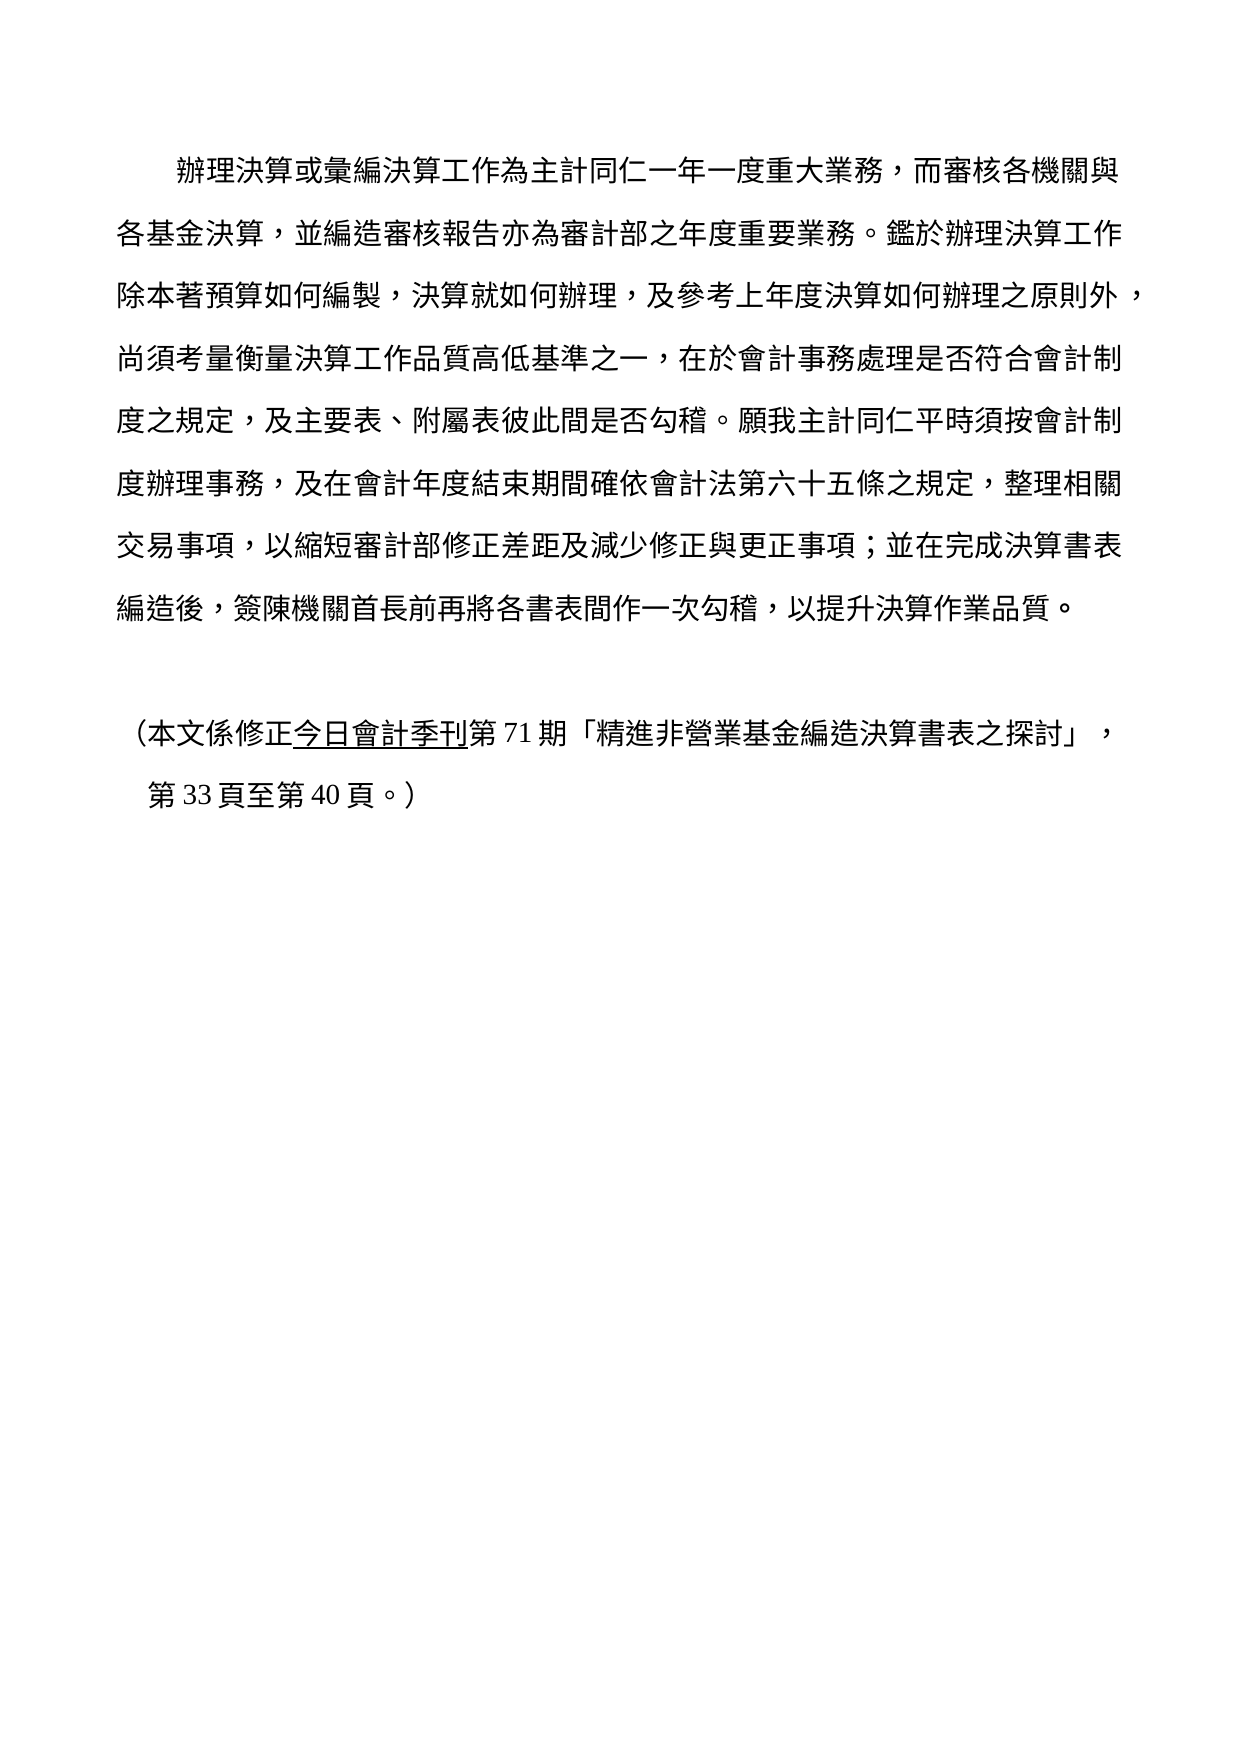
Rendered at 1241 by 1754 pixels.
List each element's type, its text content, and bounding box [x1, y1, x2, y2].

text 第33頁至第40頁。） [147, 752, 1122, 815]
text （本文係修正今日會計季刊第71期「精進非營業基金編造決算書表之探討」， [118, 690, 1122, 752]
text 辦理決算或彙編決算工作為主計同仁一年一度重大業務，而審核各機關與各基金決算，並編造審核報告亦為審計部之年度重要業務。鑑於辦理決算工作除本著預算如何編製，決算就如何辦理，及參考上年度決算如何辦理之原則外，尚須考量衡量決算工作品質高低基準之一，在於會計事務處理是否符合會計制度之規定，及主要表、附屬表彼此間是否勾稽。願我主計同仁平時須按會計制度辦理事務，及在會計年度結束期間確依會計法第六十五條之規定，整理相關交易事項，以縮短審計部修正差距及減少修正與更正事項；並在完成決算書表編造後，簽陳機關首長前再將各書表間作一次勾稽，以提升決算作業品質。 [117, 127, 1122, 627]
